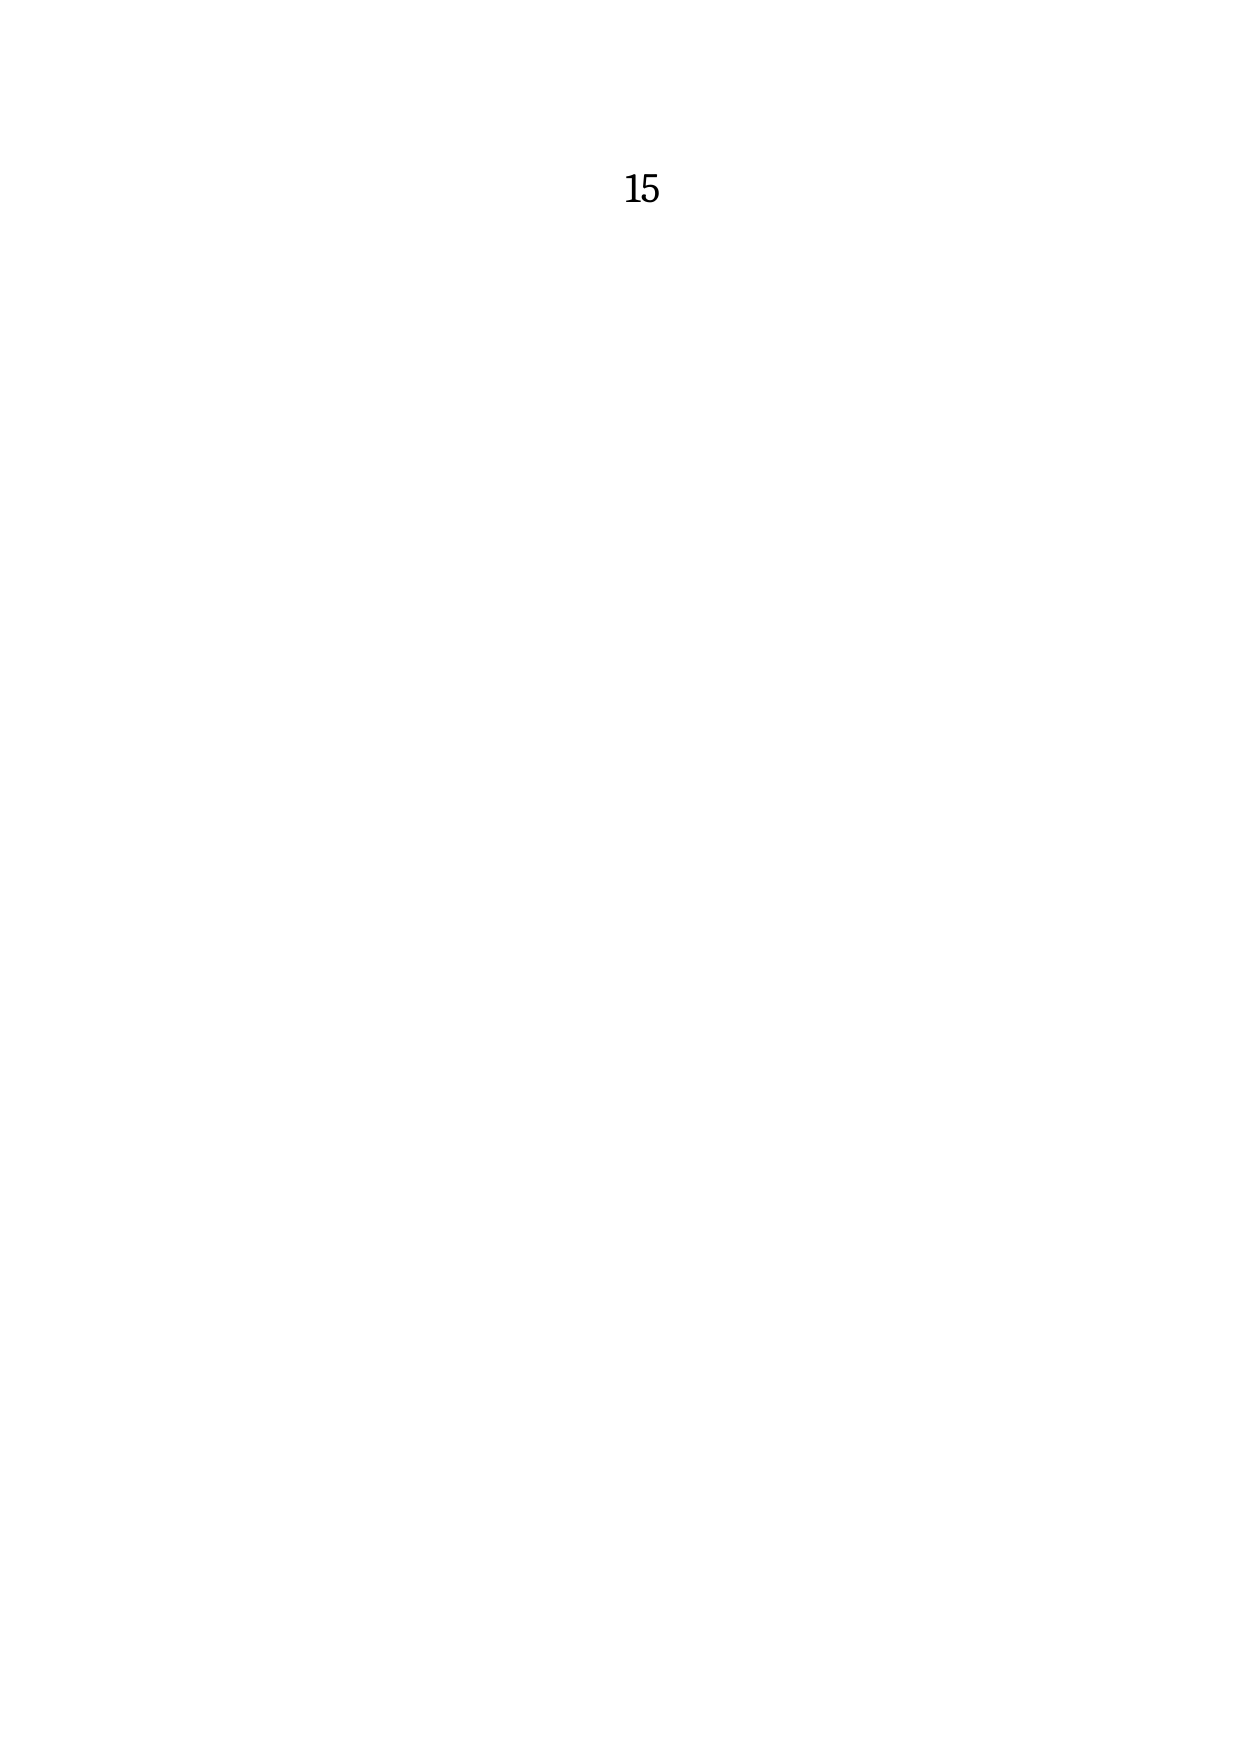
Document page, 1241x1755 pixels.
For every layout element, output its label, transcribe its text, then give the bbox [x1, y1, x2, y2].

text 15 [180, 164, 1105, 212]
